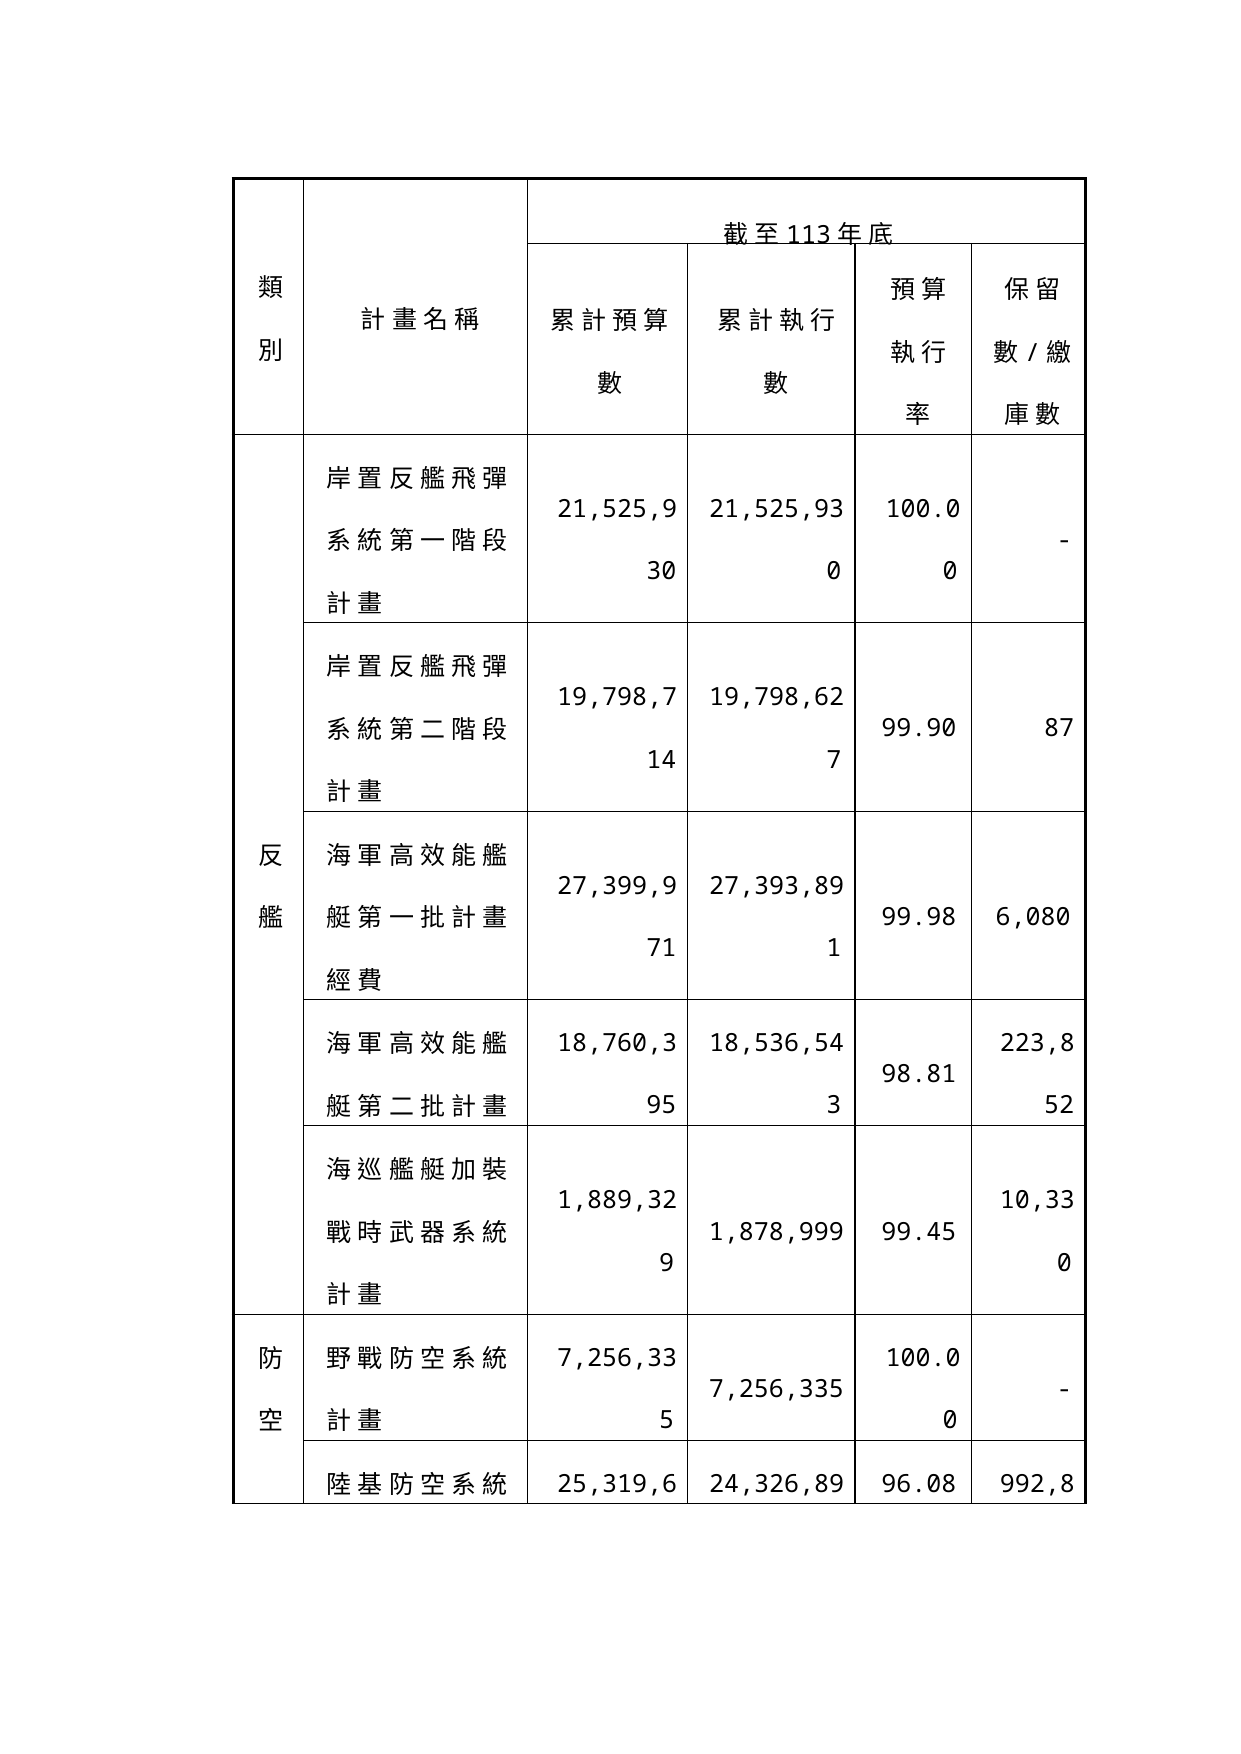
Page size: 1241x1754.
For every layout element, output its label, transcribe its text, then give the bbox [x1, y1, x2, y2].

table_header 截至113年底 [528, 180, 1084, 243]
table_cell 992,8 [972, 1441, 1084, 1503]
table_cell 19,798,627 [688, 623, 854, 811]
table_cell 防空 [235, 1315, 303, 1503]
table_cell 1,878,999 [688, 1126, 854, 1314]
table_cell 海軍高效能艦艇第二批計畫 [304, 1000, 527, 1125]
table_cell 10,330 [972, 1126, 1084, 1314]
table_cell 99.45 [856, 1126, 971, 1314]
table_cell 223,852 [972, 1000, 1084, 1125]
table_cell 累計執行數 [688, 244, 854, 433]
table_cell 87 [972, 623, 1084, 811]
table_cell 27,399,971 [528, 812, 687, 999]
table_cell 99.90 [856, 623, 971, 811]
table_cell 18,760,395 [528, 1000, 687, 1125]
table_cell 25,319,6 [528, 1441, 687, 1503]
table_cell 100.00 [856, 435, 971, 622]
table_cell 96.08 [856, 1441, 971, 1503]
table_cell 21,525,930 [528, 435, 687, 622]
table_cell 反艦 [235, 435, 303, 1314]
table_cell 27,393,891 [688, 812, 854, 999]
table_cell 野戰防空系統計畫 [304, 1315, 527, 1440]
table_cell 24,326,89 [688, 1441, 854, 1503]
table_cell 98.81 [856, 1000, 971, 1125]
table_header 類別 [235, 180, 303, 433]
table_cell 18,536,543 [688, 1000, 854, 1125]
table_cell 7,256,335 [688, 1315, 854, 1440]
table_cell - [972, 435, 1084, 622]
table_cell 累計預算數 [528, 244, 687, 433]
table_cell 海軍高效能艦艇第一批計畫經費 [304, 812, 527, 999]
table_cell 保留數/繳庫數 [972, 244, 1084, 433]
table_cell - [972, 1315, 1084, 1440]
table_cell 7,256,335 [528, 1315, 687, 1440]
table_cell 1,889,329 [528, 1126, 687, 1314]
table_cell 預算執行率 [856, 244, 971, 433]
table_cell 6,080 [972, 812, 1084, 999]
table_cell 99.98 [856, 812, 971, 999]
table_cell 岸置反艦飛彈系統第二階段計畫 [304, 623, 527, 811]
table_cell 19,798,714 [528, 623, 687, 811]
table_cell 陸基防空系統 [304, 1441, 527, 1503]
table_cell 海巡艦艇加裝戰時武器系統計畫 [304, 1126, 527, 1314]
table_cell 岸置反艦飛彈系統第一階段計畫 [304, 435, 527, 622]
table_cell 100.00 [856, 1315, 971, 1440]
table_header 計畫名稱 [304, 180, 527, 433]
table_cell 21,525,930 [688, 435, 854, 622]
